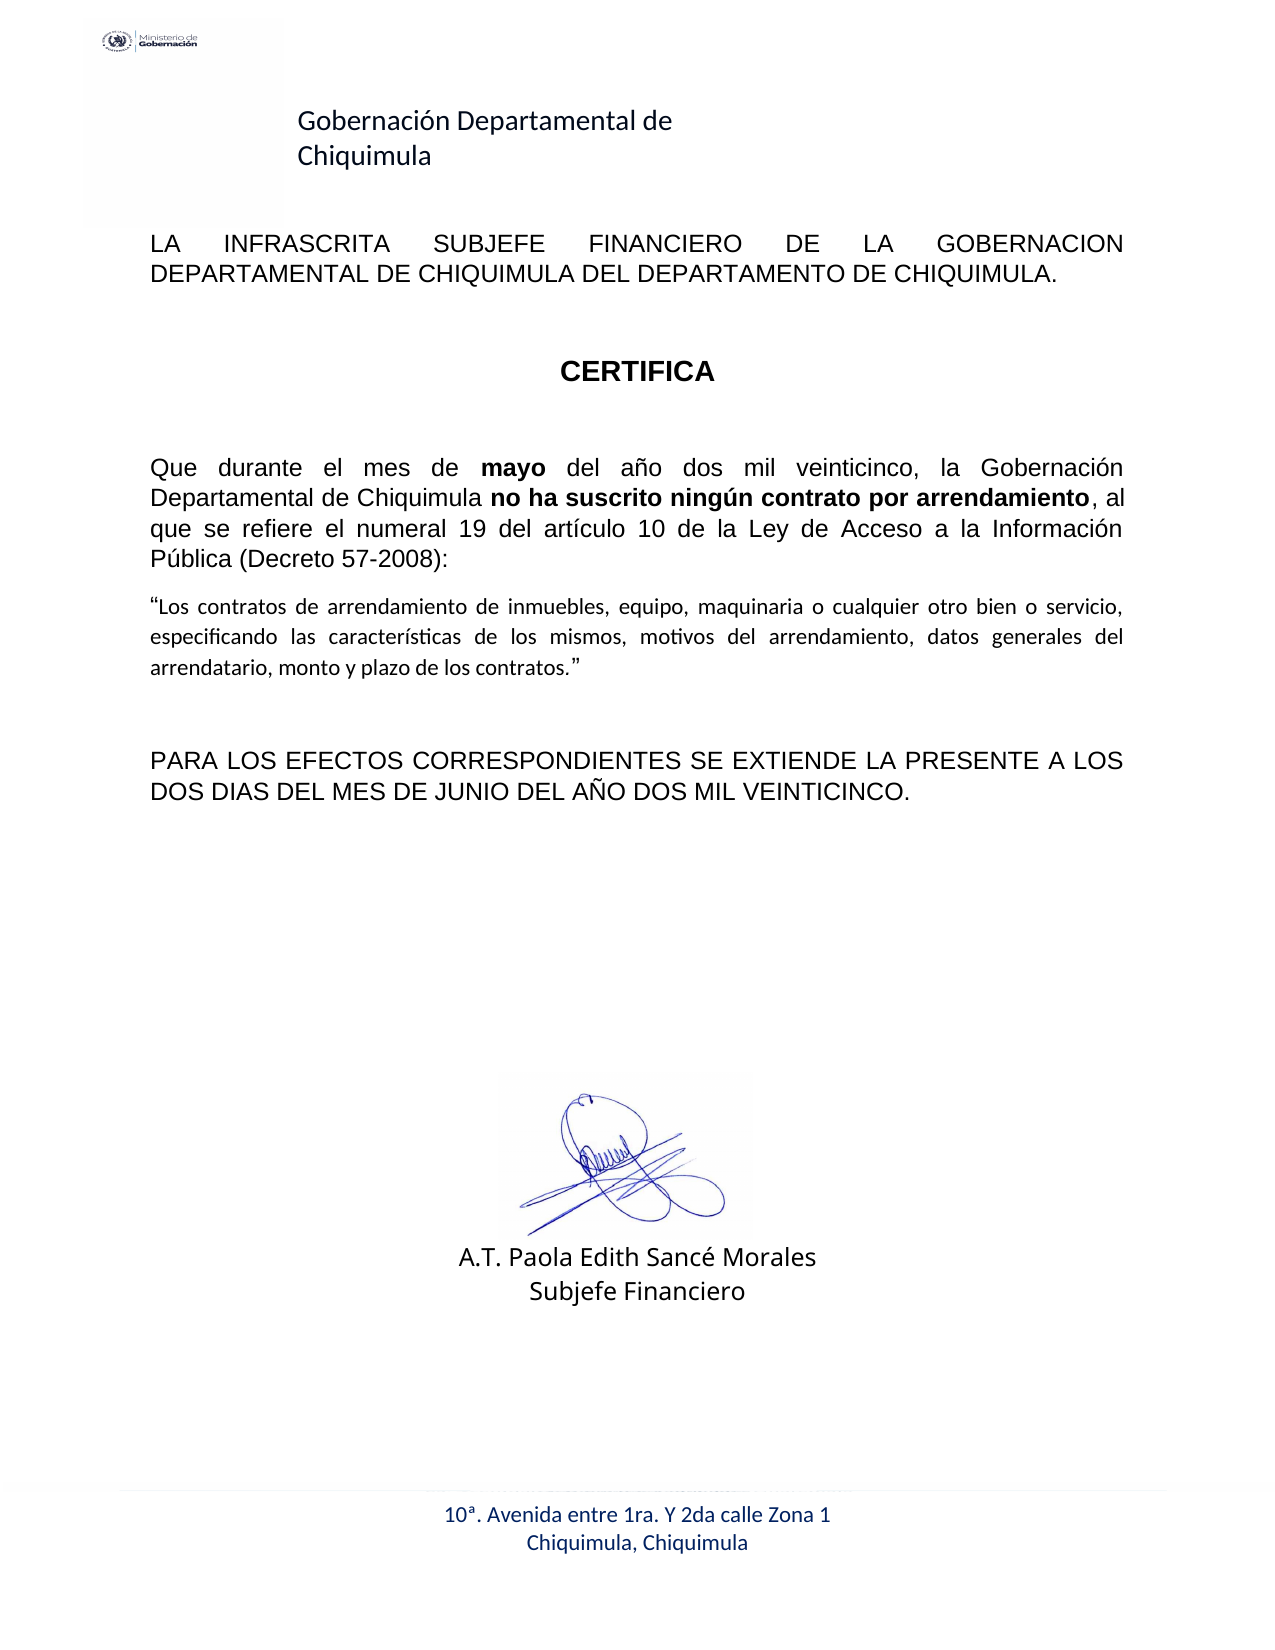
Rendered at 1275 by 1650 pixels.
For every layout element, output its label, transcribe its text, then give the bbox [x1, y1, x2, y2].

text Subjefe Financiero [150, 1274, 1125, 1308]
text A.T. Paola Edith Sancé Morales [150, 1058, 1125, 1274]
text “Los contratos de arrendamiento de inmuebles, equipo, maquinaria o cualquier otro bien o servicio, especificando las características de los mismos, motivos del arrendamiento, datos generales del arrendatario, monto y plazo de los contratos.” [150, 591, 1125, 681]
text CERTIFICA [150, 354, 1125, 387]
text PARA LOS EFECTOS CORRESPONDIENTES SE EXTIENDE LA PRESENTE A LOS DOS DIAS DEL MES DE JUNIO DEL AÑO DOS MIL VEINTICINCO. [150, 746, 1125, 806]
text LA INFRASCRITA SUBJEFE FINANCIERO DE LA GOBERNACION DEPARTAMENTAL DE CHIQUIMULA DEL DEPARTAMENTO DE CHIQUIMULA. [150, 229, 1125, 288]
text Que durante el mes de mayo del año dos mil veinticinco, la Gobernación Departamental de Chiquimula no ha suscrito ningún contrato por arrendamiento, al que se refiere el numeral 19 del artículo 10 de la Ley de Acceso a la Información Pública (Decreto 57-2008): [150, 453, 1125, 573]
